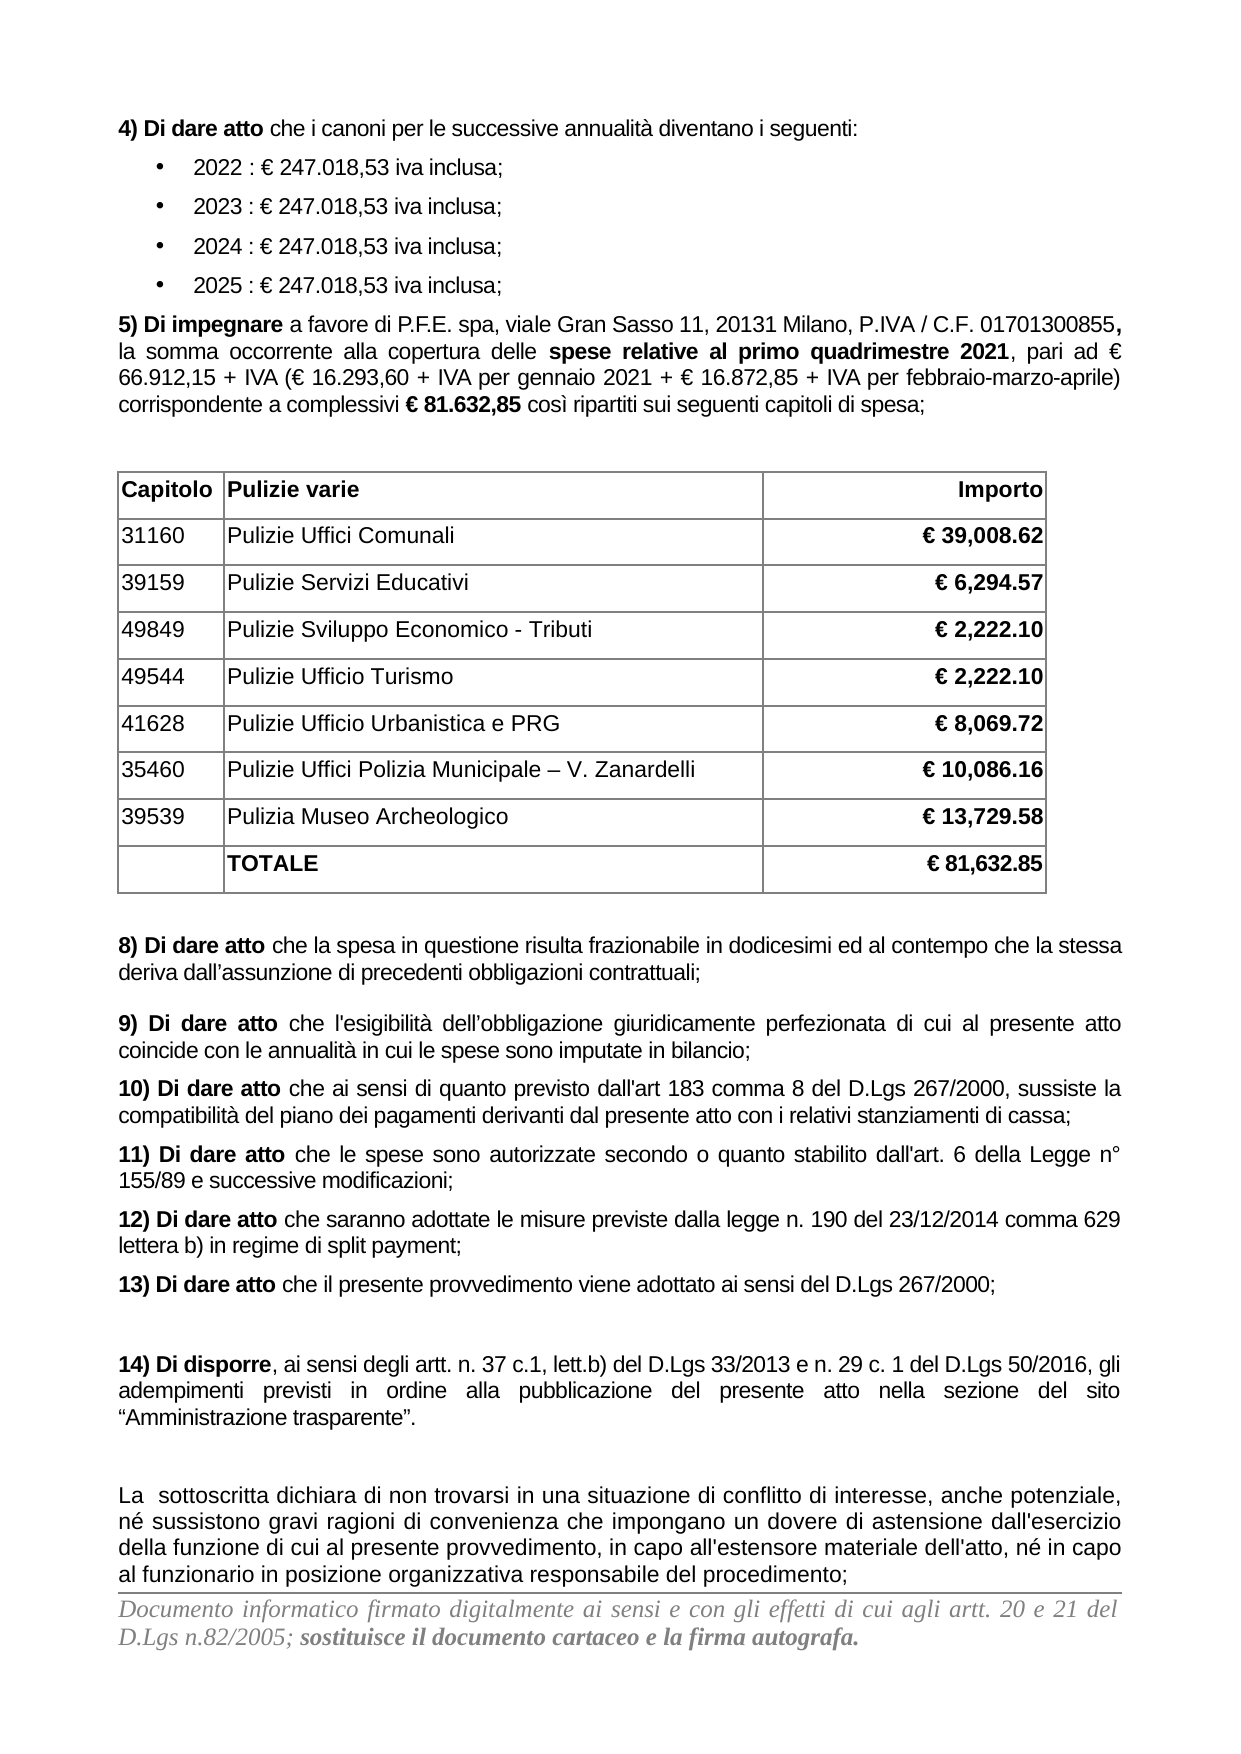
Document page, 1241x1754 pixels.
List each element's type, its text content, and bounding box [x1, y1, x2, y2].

text 5) Di impegnare a favore di P.F.E. spa, viale Gran Sasso 11, 20131 Milano, P.IVA / C.F. 01701300855, la somma occorrente alla copertura delle spese relative al primo quadrimestre 2021, pari ad € 66.912,15 + IVA (€ 16.293,60 + IVA per gennaio 2021 + € 16.872,85 + IVA per febbraio-marzo-aprile) corrispondente a complessivi € 81.632,85 così ripartiti sui seguenti capitoli di spesa; [118, 311, 1122, 417]
table_cell Pulizie Uffici Polizia Municipale – V. Zanardelli [225, 753, 762, 798]
table_cell Pulizie Ufficio Turismo [225, 660, 762, 704]
table_cell € 39.008,62 [764, 520, 1045, 564]
table_cell € 8.069,72 [764, 707, 1045, 751]
text 12) Di dare atto che saranno adottate le misure previste dalla legge n. 190 del 23/12/2014 comma 629 lettera b) in regime di split payment; [118, 1206, 1122, 1258]
table_cell 41628 [119, 707, 223, 751]
table_cell 31160 [119, 520, 223, 564]
table_cell 49849 [119, 613, 223, 658]
table_cell Pulizia Museo Archeologico [225, 800, 762, 845]
table_cell Pulizie Ufficio Urbanistica e PRG [225, 707, 762, 751]
text 8) Di dare atto che la spesa in questione risulta frazionabile in dodicesimi ed al contempo che la stessa deriva dall’assunzione di precedenti obbligazioni contrattuali; [118, 932, 1122, 985]
table_cell 35460 [119, 753, 223, 798]
table_header Importo [764, 473, 1045, 517]
list 2024 : € 247.018,53 iva inclusa; [156, 233, 1122, 259]
table_cell Pulizie Uffici Comunali [225, 520, 762, 564]
table_cell € 13.729,58 [764, 800, 1045, 845]
table_cell € 10.086,16 [764, 753, 1045, 798]
text 11) Di dare atto che le spese sono autorizzate secondo o quanto stabilito dall'art. 6 della Legge n° 155/89 e successive modificazioni; [118, 1141, 1122, 1193]
text La sottoscritta dichiara di non trovarsi in una situazione di conflitto di interesse, anche potenziale, né sussistono gravi ragioni di convenienza che impongano un dovere di astensione dall'esercizio della funzione di cui al presente provvedimento, in capo all'estensore materiale dell'atto, né in capo al funzionario in posizione organizzativa responsabile del procedimento; [118, 1482, 1122, 1587]
text 14) Di disporre, ai sensi degli artt. n. 37 c.1, lett.b) del D.Lgs 33/2013 e n. 29 c. 1 del D.Lgs 50/2016, gli adempimenti previsti in ordine alla pubblicazione del presente atto nella sezione del sito “Amministrazione trasparente”. [118, 1351, 1122, 1430]
list 2023 : € 247.018,53 iva inclusa; [156, 193, 1122, 220]
table_header Pulizie varie [225, 473, 762, 517]
table_cell € 6.294,57 [764, 566, 1045, 611]
table_cell Pulizie Servizi Educativi [225, 566, 762, 611]
table_cell € 81.632,85 [764, 847, 1045, 892]
table_cell TOTALE [225, 847, 762, 892]
text 10) Di dare atto che ai sensi di quanto previsto dall'art 183 comma 8 del D.Lgs 267/2000, sussiste la compatibilità del piano dei pagamenti derivanti dal presente atto con i relativi stanziamenti di cassa; [118, 1075, 1122, 1128]
text 13) Di dare atto che il presente provvedimento viene adottato ai sensi del D.Lgs 267/2000; [118, 1271, 1122, 1297]
table_cell 39539 [119, 800, 223, 845]
table_cell [119, 847, 223, 892]
list 2025 : € 247.018,53 iva inclusa; [156, 272, 1122, 299]
table_cell € 2.222,10 [764, 660, 1045, 704]
text 4) Di dare atto che i canoni per le successive annualità diventano i seguenti: [118, 115, 1122, 141]
list 2022 : € 247.018,53 iva inclusa; [156, 154, 1122, 181]
table_cell 39159 [119, 566, 223, 611]
table_cell Pulizie Sviluppo Economico - Tributi [225, 613, 762, 658]
table_header Capitolo [119, 473, 223, 517]
table_cell € 2.222,10 [764, 613, 1045, 658]
table_cell 49544 [119, 660, 223, 704]
text 9) Di dare atto che l'esigibilità dell’obbligazione giuridicamente perfezionata di cui al presente atto coincide con le annualità in cui le spese sono imputate in bilancio; [118, 1010, 1122, 1063]
